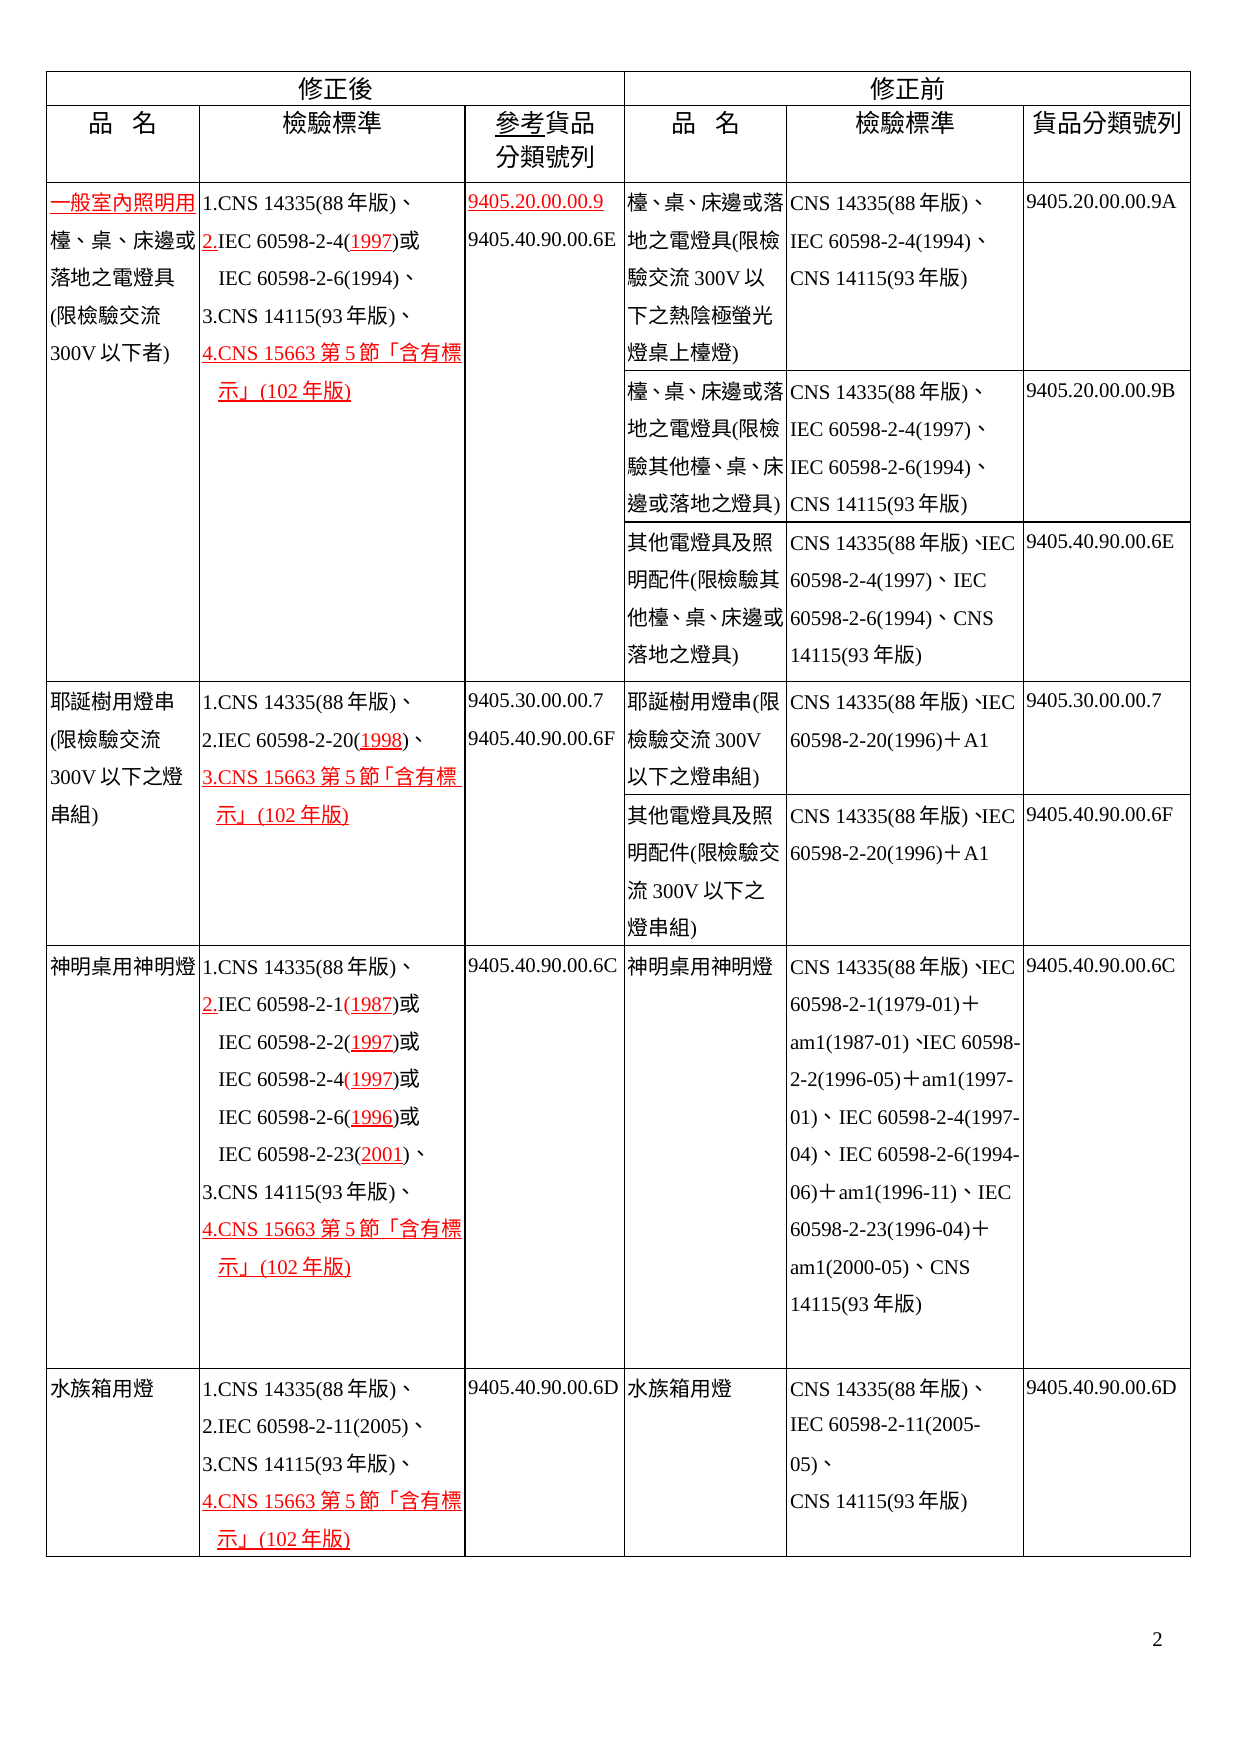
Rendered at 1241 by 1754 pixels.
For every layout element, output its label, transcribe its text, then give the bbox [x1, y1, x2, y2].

table_cell 檯、桌、床邊或落地之電燈具(限檢驗交流300V以下之熱陰極螢光燈桌上檯燈) [625, 183, 786, 370]
table_cell 1.CNS 14335(88年版)、 2.IEC 60598-2-11(2005)、 3.CNS 14115(93年版)、 4.CNS 15663第5節「含有標示」(102年版) [200, 1369, 464, 1556]
table_cell 檢驗標準 [787, 106, 1023, 182]
table_cell CNS 14335(88年版)、 IEC 60598-2-4(1994)、 CNS 14115(93年版) [787, 183, 1023, 370]
table_cell 貨品分類號列 [1024, 106, 1190, 182]
table_header 修正前 [625, 72, 1190, 105]
table_cell 品 名 [47, 106, 199, 182]
table_cell 一般室內照明用檯、桌、床邊或落地之電燈具(限檢驗交流300V以下者) [47, 183, 199, 681]
table_cell 神明桌用神明燈 [625, 946, 786, 1368]
table_cell 其他電燈具及照明配件(限檢驗其他檯、桌、床邊或落地之燈具) [625, 523, 786, 681]
table_cell 水族箱用燈 [625, 1369, 786, 1556]
table_cell 品 名 [625, 106, 786, 182]
table_cell 檢驗標準 [200, 106, 464, 182]
table_cell 9405.20.00.00.9B [1024, 371, 1190, 521]
table_cell 9405.40.90.00.6E [1024, 523, 1190, 681]
table_cell 9405.40.90.00.6C [1024, 946, 1190, 1368]
table_cell 1.CNS 14335(88年版)、 2.IEC 60598-2-1(1987)或 IEC 60598-2-2(1997)或 IEC 60598-2-4(1997)或 IEC 60598-2-6(1996)或 IEC 60598-2-23(2001)、 3.CNS 14115(93年版)、 4.CNS 15663第5節「含有標示」(102年版) [200, 946, 464, 1368]
table_cell 9405.40.90.00.6D [466, 1369, 624, 1556]
table_cell CNS 14335(88年版)、IEC 60598-2-4(1997)、IEC 60598-2-6(1994)、CNS 14115(93年版) [787, 523, 1023, 681]
table_cell CNS 14335(88年版)、IEC 60598-2-20(1996)＋A1 [787, 682, 1023, 794]
table_cell 9405.40.90.00.6D [1024, 1369, 1190, 1556]
table_cell CNS 14335(88年版)、IEC 60598-2-20(1996)＋A1 [787, 795, 1023, 945]
table_cell 其他電燈具及照明配件(限檢驗交流300V以下之燈串組) [625, 795, 786, 945]
table_cell CNS 14335(88年版)、 IEC 60598-2-4(1997)、 IEC 60598-2-6(1994)、 CNS 14115(93年版) [787, 371, 1023, 521]
table_cell 神明桌用神明燈 [47, 946, 199, 1368]
table_cell 水族箱用燈 [47, 1369, 199, 1556]
table_cell 耶誕樹用燈串(限檢驗交流300V以下之燈串組) [625, 682, 786, 794]
table_cell 9405.20.00.00.9A [1024, 183, 1190, 370]
table_cell 9405.20.00.00.9 9405.40.90.00.6E [466, 183, 624, 681]
table_cell 9405.30.00.00.7 9405.40.90.00.6F [466, 682, 624, 945]
table_cell 9405.30.00.00.7 [1024, 682, 1190, 794]
table_cell 參考貨品 分類號列 [466, 106, 624, 182]
table_cell 9405.40.90.00.6C [466, 946, 624, 1368]
table_cell CNS 14335(88年版)、 IEC 60598-2-11(2005-05)、 CNS 14115(93年版) [787, 1369, 1023, 1556]
table_cell 檯、桌、床邊或落地之電燈具(限檢驗其他檯、桌、床邊或落地之燈具) [625, 371, 786, 521]
table_cell 耶誕樹用燈串(限檢驗交流300V以下之燈串組) [47, 682, 199, 945]
table_cell 1.CNS 14335(88年版)、 2.IEC 60598-2-20(1998)、 3.CNS 15663第5節「含有標 示」(102年版) [200, 682, 464, 945]
table_header 修正後 [47, 72, 624, 105]
table_cell CNS 14335(88年版)、IEC 60598-2-1(1979-01)＋am1(1987-01)、IEC 60598-2-2(1996-05)＋am1(1997-01)、IEC 60598-2-4(1997-04)、IEC 60598-2-6(1994-06)＋am1(1996-11)、IEC 60598-2-23(1996-04)＋am1(2000-05)、CNS 14115(93年版) [787, 946, 1023, 1368]
table_cell 9405.40.90.00.6F [1024, 795, 1190, 945]
table_cell 1.CNS 14335(88年版)、 2.IEC 60598-2-4(1997)或 IEC 60598-2-6(1994)、 3.CNS 14115(93年版)、 4.CNS 15663第5節「含有標示」(102年版) [200, 183, 464, 681]
